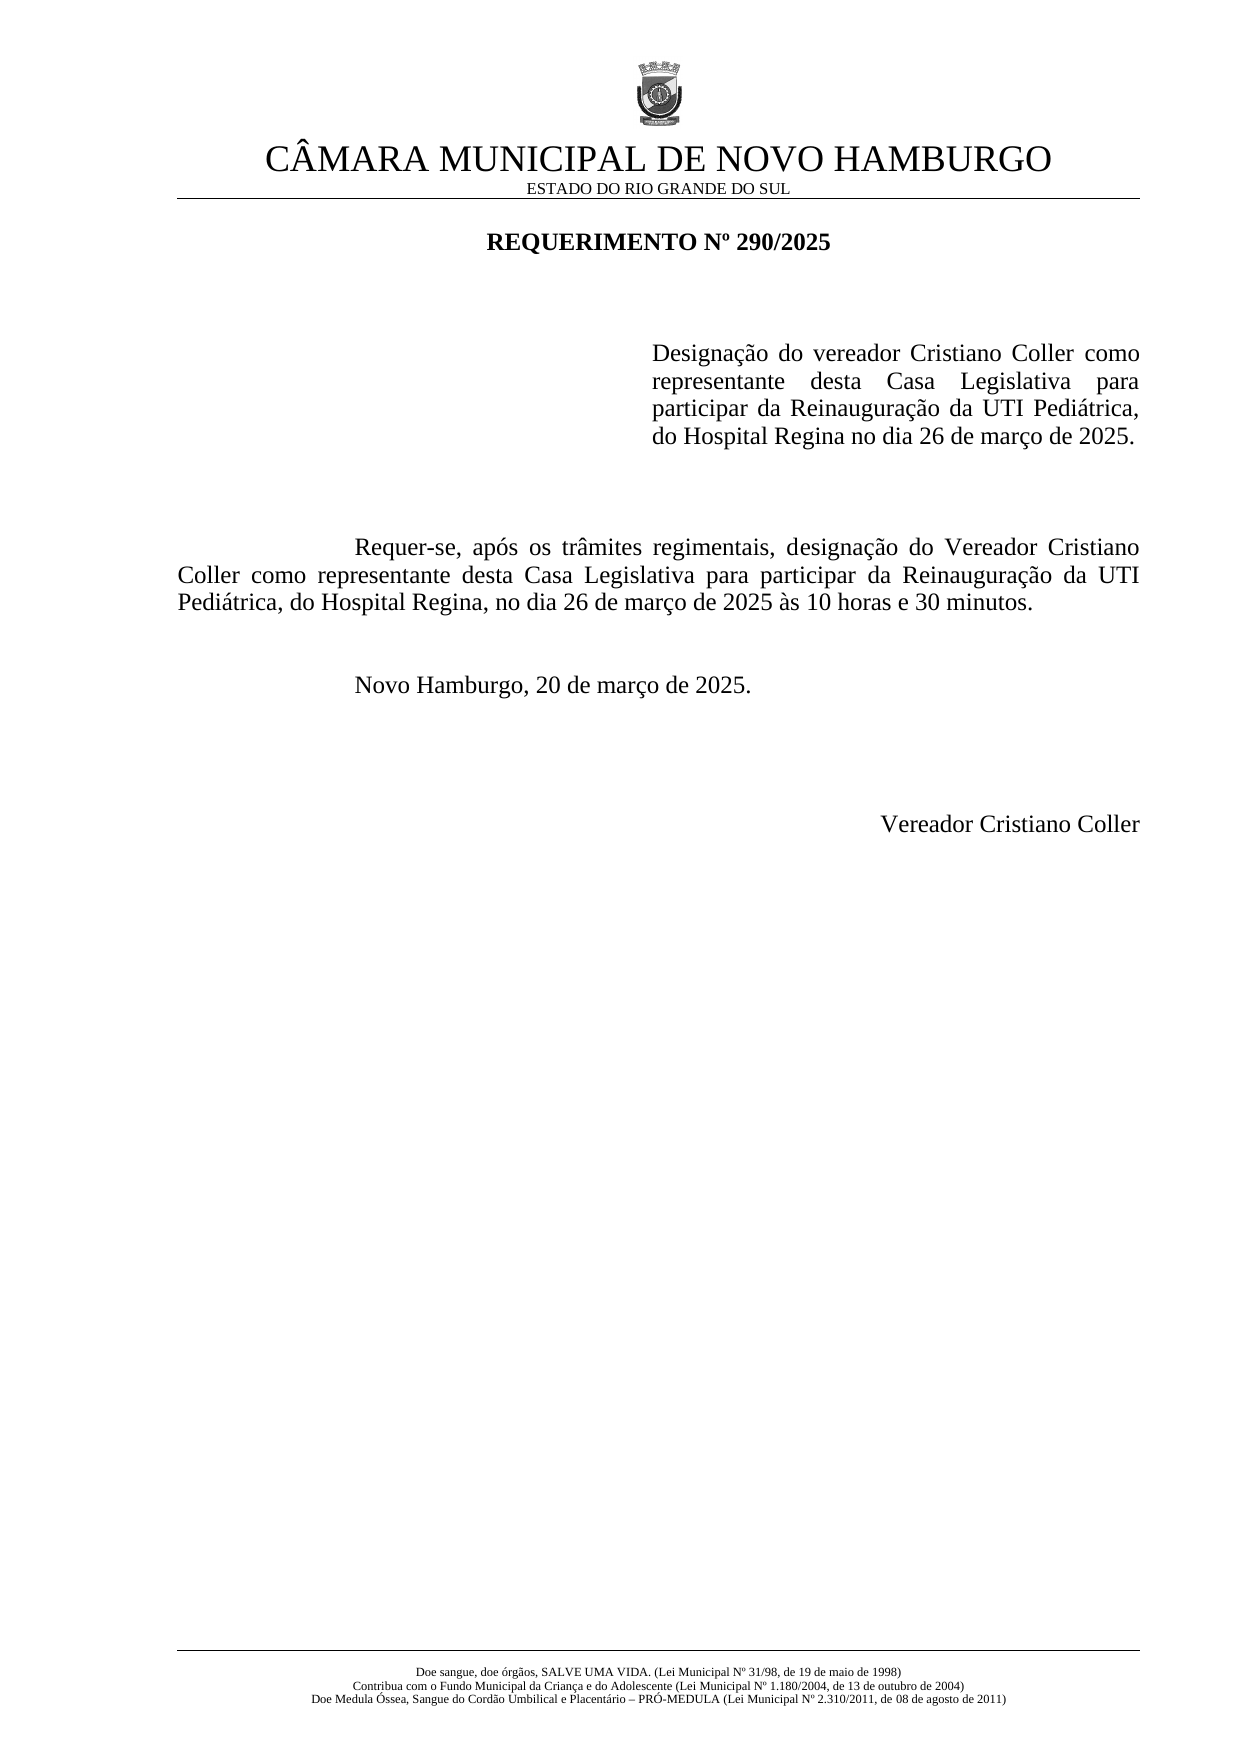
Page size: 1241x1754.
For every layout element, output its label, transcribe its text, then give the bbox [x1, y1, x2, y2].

text Vereador Cristiano Coller [177, 810, 1140, 838]
text Novo Hamburgo, 20 de março de 2025. [177, 672, 1140, 699]
text Requer-se, após os trâmites regimentais, designação do Vereador Cristiano Coller como representante desta Casa Legislativa para participar da Reinauguração da UTI Pediátrica, do Hospital Regina, no dia 26 de março de 2025 às 10 horas e 30 minutos. [177, 533, 1140, 616]
text REQUERIMENTO Nº 290/2025 [177, 228, 1140, 256]
text Designação do vereador Cristiano Coller como representante desta Casa Legislativa para participar da Reinauguração da UTI Pediátrica, do Hospital Regina no dia 26 de março de 2025. [652, 339, 1140, 450]
